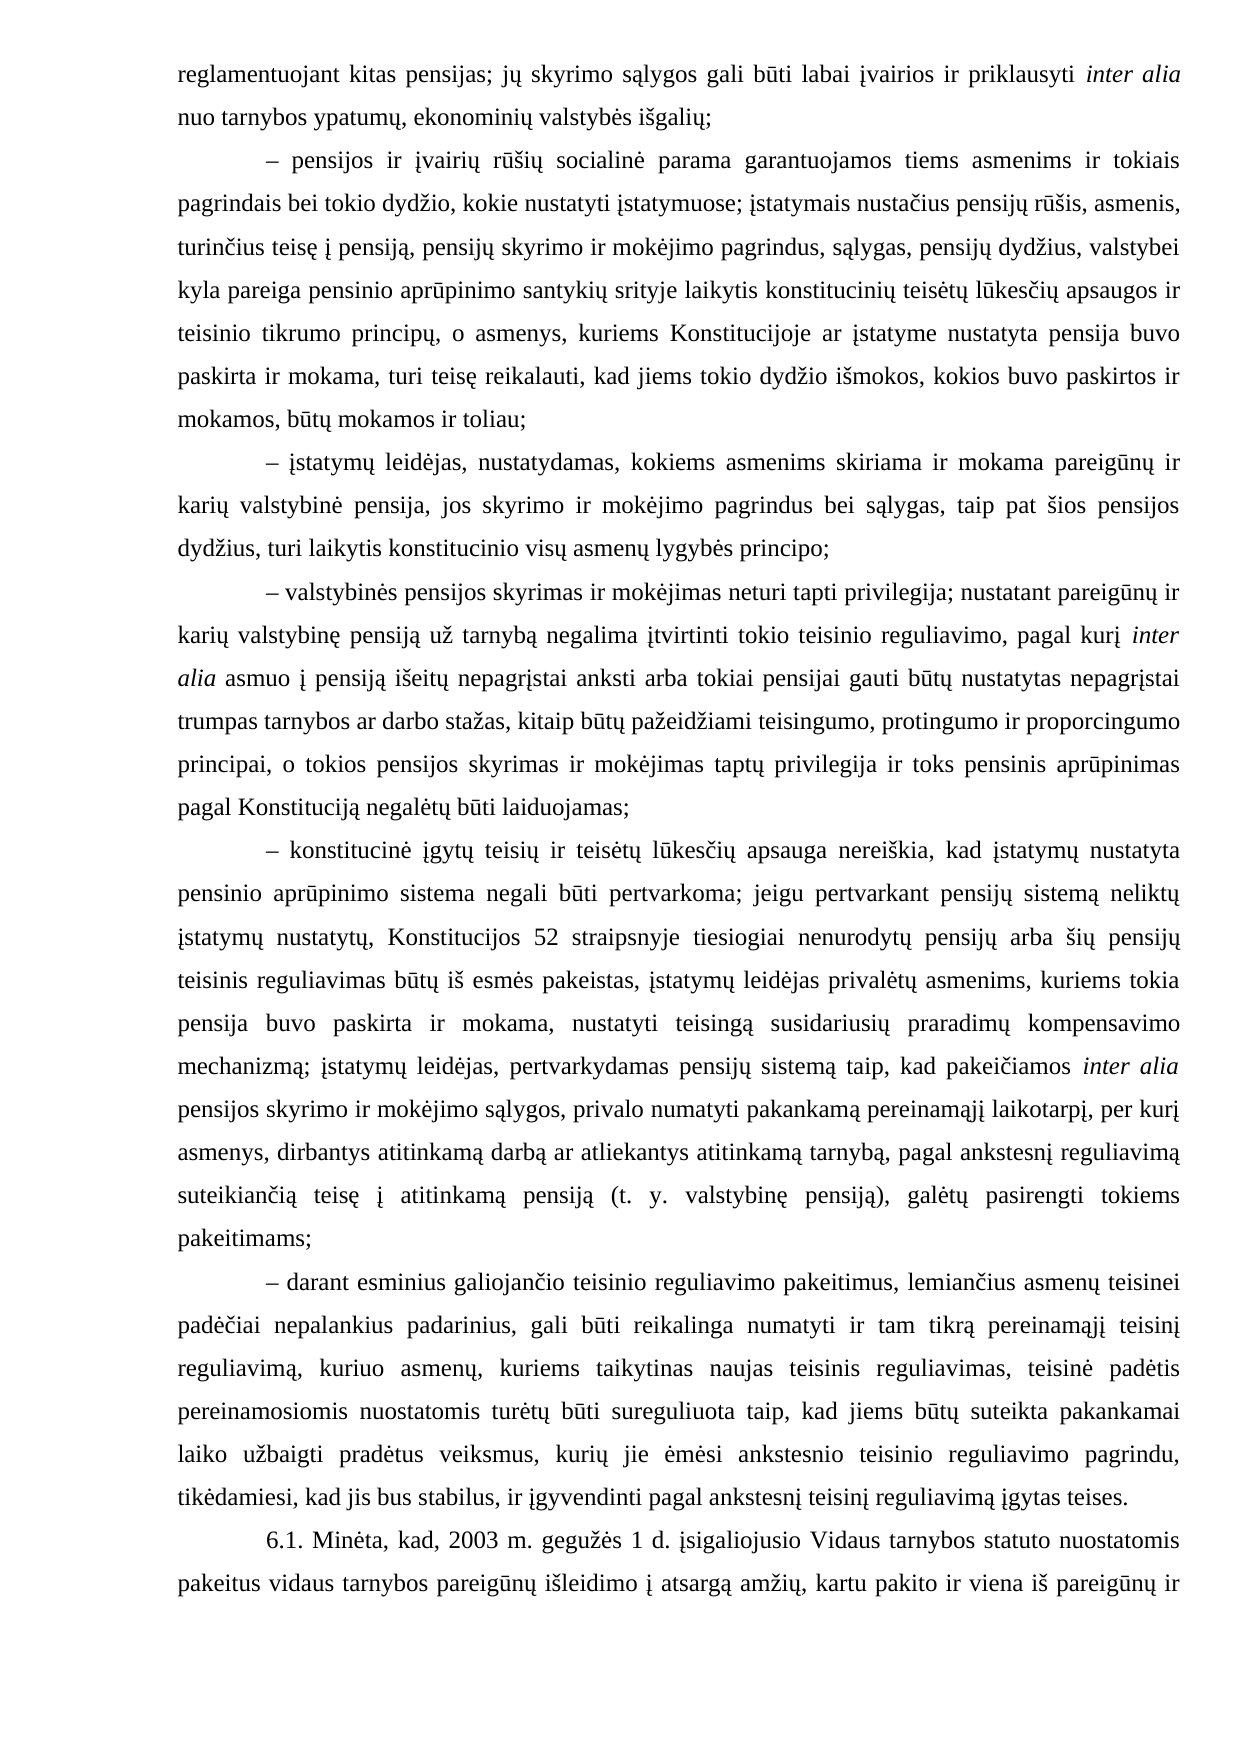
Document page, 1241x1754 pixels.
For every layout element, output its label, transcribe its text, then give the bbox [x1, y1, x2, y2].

text – valstybinės pensijos skyrimas ir mokėjimas neturi tapti privilegija; nustatant pareigūnų ir karių valstybinę pensiją už tarnybą negalima įtvirtinti tokio teisinio reguliavimo, pagal kurį inter alia asmuo į pensiją išeitų nepagrįstai anksti arba tokiai pensijai gauti būtų nustatytas nepagrįstai trumpas tarnybos ar darbo stažas, kitaip būtų pažeidžiami teisingumo, protingumo ir proporcingumo principai, o tokios pensijos skyrimas ir mokėjimas taptų privilegija ir toks pensinis aprūpinimas pagal Konstituciją negalėtų būti laiduojamas; [177, 577, 1181, 821]
text – darant esminius galiojančio teisinio reguliavimo pakeitimus, lemiančius asmenų teisinei padėčiai nepalankius padarinius, gali būti reikalinga numatyti ir tam tikrą pereinamąjį teisinį reguliavimą, kuriuo asmenų, kuriems taikytinas naujas teisinis reguliavimas, teisinė padėtis pereinamosiomis nuostatomis turėtų būti sureguliuota taip, kad jiems būtų suteikta pakankamai laiko užbaigti pradėtus veiksmus, kurių jie ėmėsi ankstesnio teisinio reguliavimo pagrindu, tikėdamiesi, kad jis bus stabilus, ir įgyvendinti pagal ankstesnį teisinį reguliavimą įgytas teises. [177, 1267, 1181, 1511]
text 6.1. Minėta, kad, 2003 m. gegužės 1 d. įsigaliojusio Vidaus tarnybos statuto nuostatomis pakeitus vidaus tarnybos pareigūnų išleidimo į atsargą amžių, kartu pakito ir viena iš pareigūnų ir [177, 1525, 1181, 1597]
text – konstitucinė įgytų teisių ir teisėtų lūkesčių apsauga nereiškia, kad įstatymų nustatyta pensinio aprūpinimo sistema negali būti pertvarkoma; jeigu pertvarkant pensijų sistemą neliktų įstatymų nustatytų, Konstitucijos 52 straipsnyje tiesiogiai nenurodytų pensijų arba šių pensijų teisinis reguliavimas būtų iš esmės pakeistas, įstatymų leidėjas privalėtų asmenims, kuriems tokia pensija buvo paskirta ir mokama, nustatyti teisingą susidariusių praradimų kompensavimo mechanizmą; įstatymų leidėjas, pertvarkydamas pensijų sistemą taip, kad pakeičiamos inter alia pensijos skyrimo ir mokėjimo sąlygos, privalo numatyti pakankamą pereinamąjį laikotarpį, per kurį asmenys, dirbantys atitinkamą darbą ar atliekantys atitinkamą tarnybą, pagal ankstesnį reguliavimą suteikiančią teisę į atitinkamą pensiją (t. y. valstybinę pensiją), galėtų pasirengti tokiems pakeitimams; [177, 835, 1181, 1252]
text reglamentuojant kitas pensijas; jų skyrimo sąlygos gali būti labai įvairios ir priklausyti inter alia nuo tarnybos ypatumų, ekonominių valstybės išgalių; [177, 59, 1181, 131]
text – įstatymų leidėjas, nustatydamas, kokiems asmenims skiriama ir mokama pareigūnų ir karių valstybinė pensija, jos skyrimo ir mokėjimo pagrindus bei sąlygas, taip pat šios pensijos dydžius, turi laikytis konstitucinio visų asmenų lygybės principo; [177, 447, 1181, 562]
text – pensijos ir įvairių rūšių socialinė parama garantuojamos tiems asmenims ir tokiais pagrindais bei tokio dydžio, kokie nustatyti įstatymuose; įstatymais nustačius pensijų rūšis, asmenis, turinčius teisę į pensiją, pensijų skyrimo ir mokėjimo pagrindus, sąlygas, pensijų dydžius, valstybei kyla pareiga pensinio aprūpinimo santykių srityje laikytis konstitucinių teisėtų lūkesčių apsaugos ir teisinio tikrumo principų, o asmenys, kuriems Konstitucijoje ar įstatyme nustatyta pensija buvo paskirta ir mokama, turi teisę reikalauti, kad jiems tokio dydžio išmokos, kokios buvo paskirtos ir mokamos, būtų mokamos ir toliau; [177, 145, 1181, 433]
